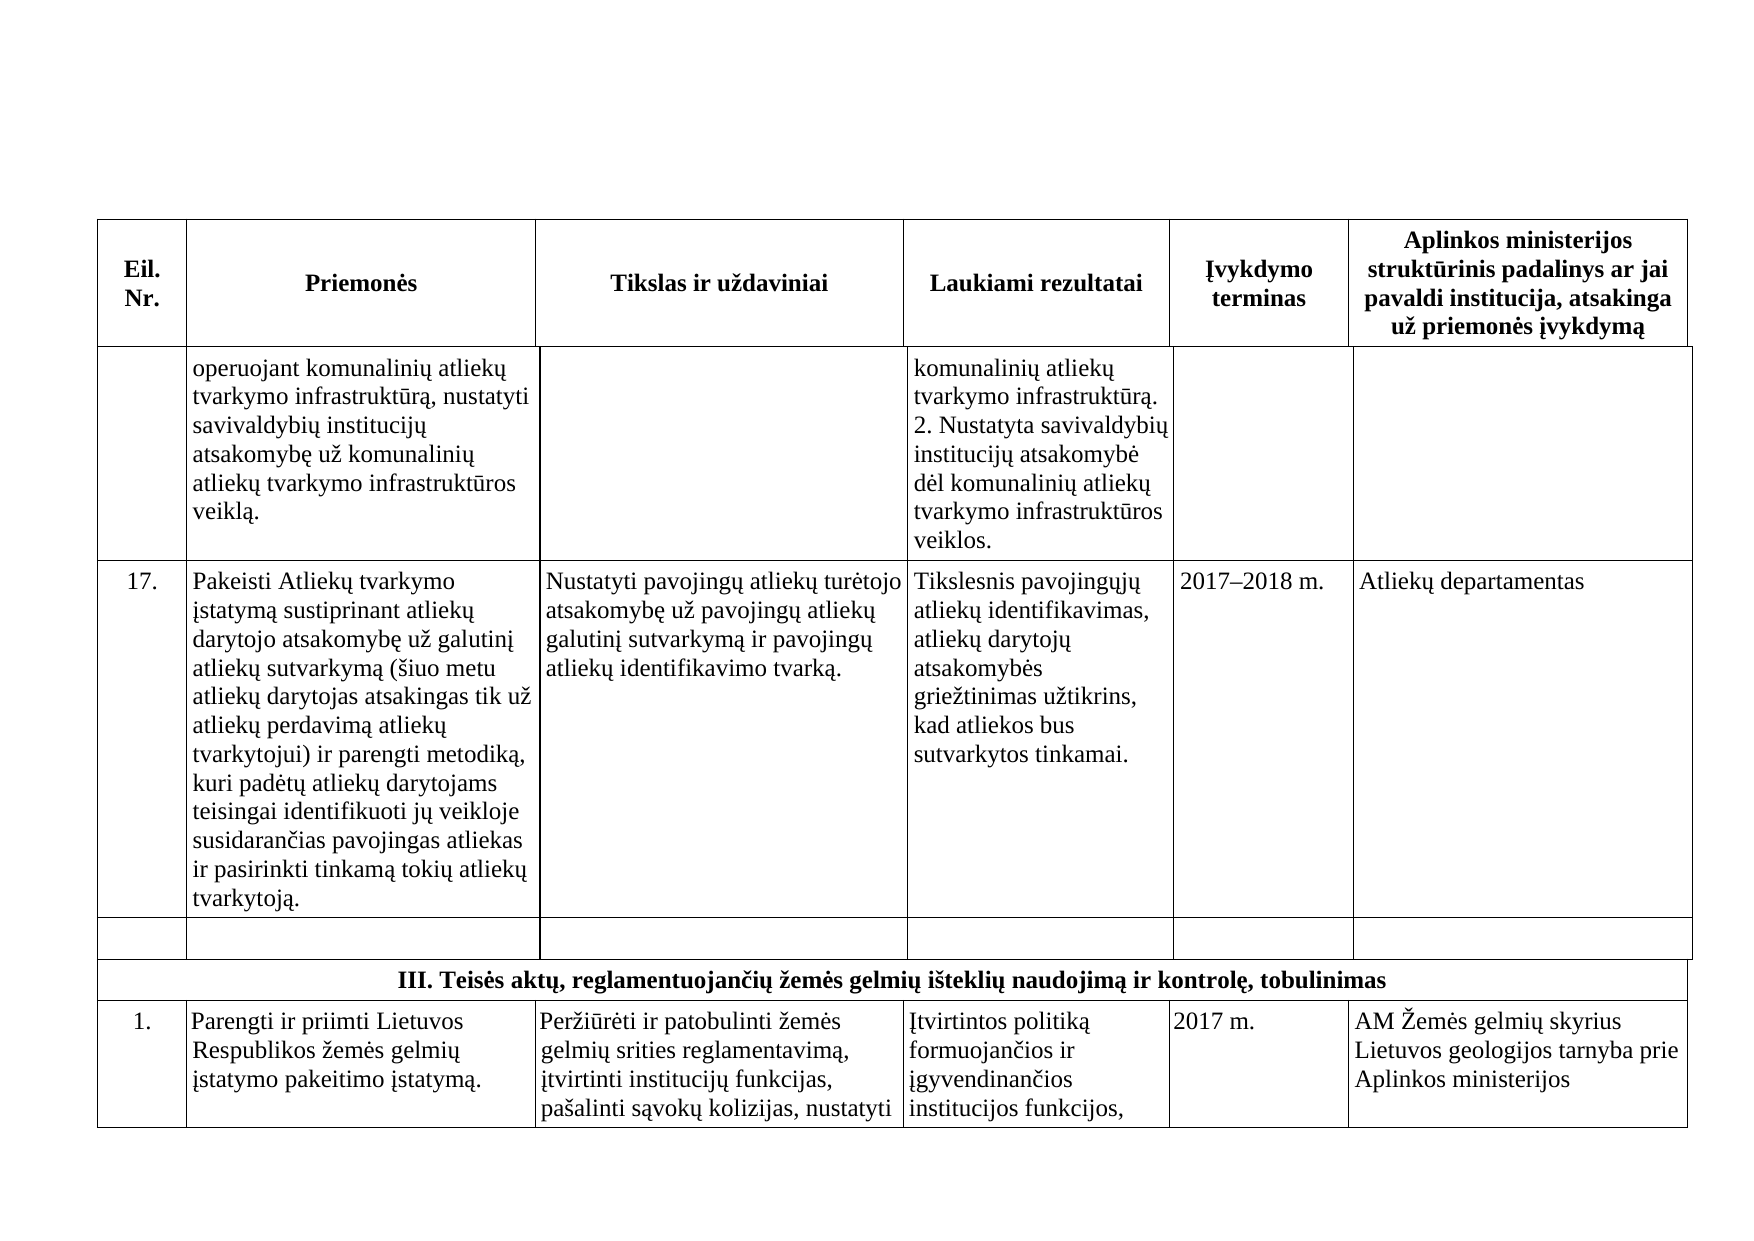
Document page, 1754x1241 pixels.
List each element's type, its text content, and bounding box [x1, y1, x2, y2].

table_cell Pakeisti Atliekų tvarkymo įstatymą sustiprinant atliekų darytojo atsakomybę už galutinį atliekų sutvarkymą (šiuo metu atliekų darytojas atsakingas tik už atliekų perdavimą atliekų tvarkytojui) ir parengti metodiką, kuri padėtų atliekų darytojams teisingai identifikuoti jų veikloje susidarančias pavojingas atliekas ir pasirinkti tinkamą tokių atliekų tvarkytoją. [187, 561, 539, 917]
table_cell Nustatyti pavojingų atliekų turėtojo atsakomybę už pavojingų atliekų galutinį sutvarkymą ir pavojingų atliekų identifikavimo tvarką. [541, 561, 907, 917]
table_header Tikslas ir uždaviniai [536, 220, 903, 346]
table_cell Įtvirtintos politiką formuojančios ir įgyvendinančios institucijos funkcijos, [904, 1001, 1169, 1127]
table_cell [98, 347, 186, 560]
table_cell [908, 918, 1173, 958]
table_cell 17. [98, 561, 186, 917]
table_cell Atliekų departamentas [1354, 561, 1692, 917]
table_cell III. Teisės aktų, reglamentuojančių žemės gelmių išteklių naudojimą ir kontrolę, tobulinimas [98, 960, 1687, 1000]
table_cell operuojant komunalinių atliekų tvarkymo infrastruktūrą, nustatyti savivaldybių institucijų atsakomybę už komunalinių atliekų tvarkymo infrastruktūros veiklą. [187, 347, 539, 560]
table_cell [541, 347, 907, 560]
table_cell AM Žemės gelmių skyrius Lietuvos geologijos tarnyba prie Aplinkos ministerijos [1349, 1001, 1687, 1127]
table_header Laukiami rezultatai [904, 220, 1169, 346]
table_cell Peržiūrėti ir patobulinti žemės gelmių srities reglamentavimą, įtvirtinti institucijų funkcijas, pašalinti sąvokų kolizijas, nustatyti [536, 1001, 903, 1127]
table_cell [1354, 918, 1692, 958]
table_cell [187, 918, 539, 958]
table_cell 1. [98, 1001, 186, 1127]
table_cell komunalinių atliekų tvarkymo infrastruktūrą. 2. Nustatyta savivaldybių institucijų atsakomybė dėl komunalinių atliekų tvarkymo infrastruktūros veiklos. [908, 347, 1173, 560]
table_cell [1174, 918, 1353, 958]
table_cell Tikslesnis pavojingųjų atliekų identifikavimas, atliekų darytojų atsakomybės griežtinimas užtikrins, kad atliekos bus sutvarkytos tinkamai. [908, 561, 1173, 917]
table_cell [1688, 960, 1693, 1000]
table_header [1688, 219, 1693, 346]
table_header Įvykdymo terminas [1170, 220, 1348, 346]
table_cell [1354, 347, 1692, 560]
table_header Eil. Nr. [98, 220, 186, 346]
table_header Aplinkos ministerijos struktūrinis padalinys ar jai pavaldi institucija, atsakinga už priemonės įvykdymą [1349, 220, 1687, 346]
table_cell [541, 918, 907, 958]
table_cell [1688, 1000, 1693, 1127]
table_cell [98, 918, 186, 958]
table_cell [1174, 347, 1353, 560]
table_cell Parengti ir priimti Lietuvos Respublikos žemės gelmių įstatymo pakeitimo įstatymą. [187, 1001, 535, 1127]
table_header Priemonės [187, 220, 535, 346]
table_cell 2017 m. [1170, 1001, 1348, 1127]
table_cell 2017–2018 m. [1174, 561, 1353, 917]
